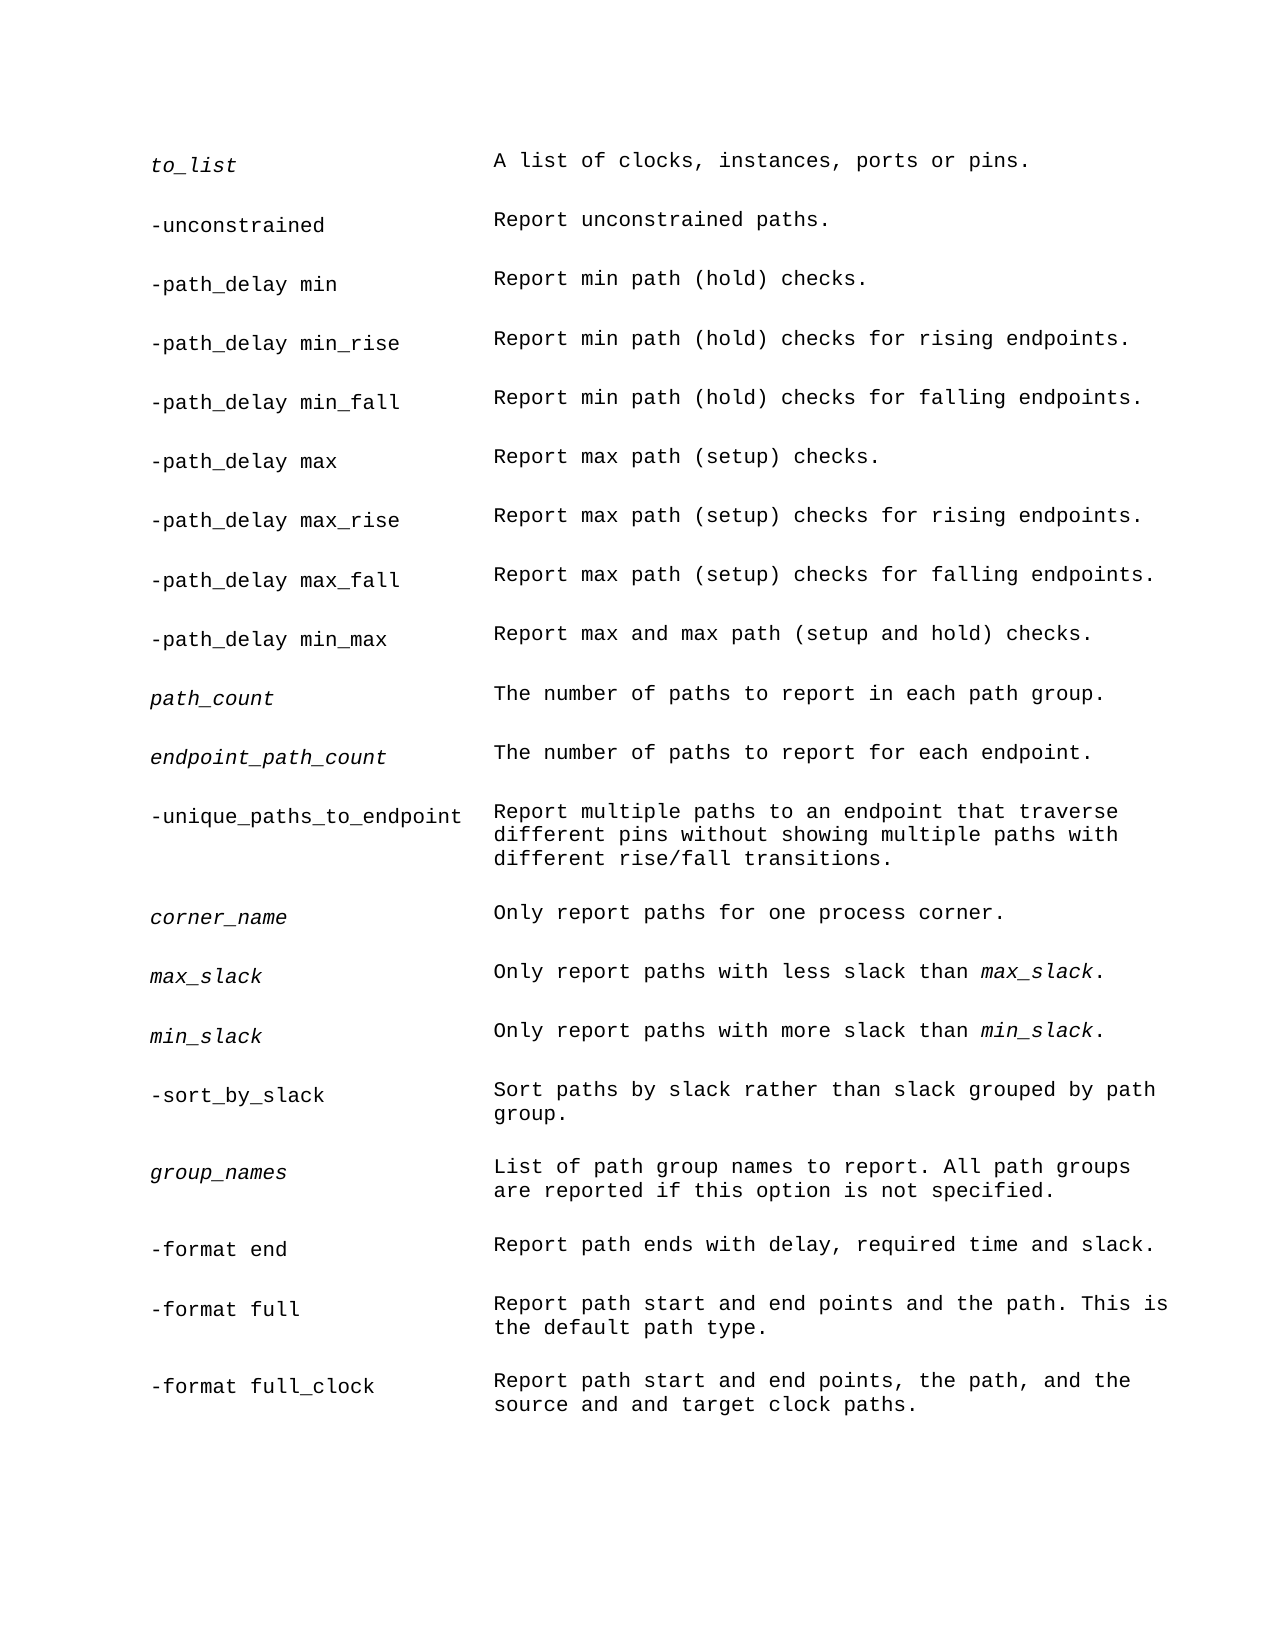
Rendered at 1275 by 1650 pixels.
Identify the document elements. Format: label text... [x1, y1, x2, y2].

table_cell Report multiple paths to an endpoint that traverse different pins without showing multiple paths with different rise/fall transitions. [493, 801, 1180, 902]
table_cell -path_delay max_rise [150, 505, 493, 564]
table_cell Report path start and end points, the path, and the source and and target clock paths. [493, 1370, 1180, 1448]
table_cell The number of paths to report for each endpoint. [493, 742, 1180, 801]
table_cell Report max path (setup) checks for falling endpoints. [493, 564, 1180, 623]
table_cell -format full_clock [150, 1370, 493, 1448]
table_cell Report path start and end points and the path. This is the default path type. [493, 1293, 1180, 1370]
table_cell List of path group names to report. All path groups are reported if this option is not specified. [493, 1157, 1180, 1234]
table_cell Report path ends with delay, required time and slack. [493, 1234, 1180, 1293]
table_cell Report min path (hold) checks for falling endpoints. [493, 387, 1180, 446]
table_cell group_names [150, 1157, 493, 1234]
table_cell Report max path (setup) checks. [493, 446, 1180, 505]
table_cell -unconstrained [150, 209, 493, 268]
table_cell endpoint_path_count [150, 742, 493, 801]
table_cell Sort paths by slack rather than slack grouped by path group. [493, 1079, 1180, 1157]
table_cell A list of clocks, instances, ports or pins. [493, 150, 1180, 209]
table_cell max_slack [150, 961, 493, 1020]
table_cell Only report paths for one process corner. [493, 902, 1180, 961]
table_cell Report min path (hold) checks. [493, 268, 1180, 327]
table_cell -sort_by_slack [150, 1079, 493, 1157]
table_cell -path_delay min [150, 268, 493, 327]
table_cell The number of paths to report in each path group. [493, 683, 1180, 742]
table_cell -path_delay min_rise [150, 328, 493, 387]
table_cell -path_delay max [150, 446, 493, 505]
table_cell path_count [150, 683, 493, 742]
table_cell Report min path (hold) checks for rising endpoints. [493, 328, 1180, 387]
table_cell -path_delay min_fall [150, 387, 493, 446]
table_cell min_slack [150, 1020, 493, 1079]
table_cell -format end [150, 1234, 493, 1293]
table_cell -path_delay min_max [150, 623, 493, 682]
table_cell -unique_paths_to_endpoint [150, 801, 493, 902]
table_cell Only report paths with more slack than min_slack. [493, 1020, 1180, 1079]
table_cell -path_delay max_fall [150, 564, 493, 623]
table_cell corner_name [150, 902, 493, 961]
table_cell -format full [150, 1293, 493, 1370]
table_cell Only report paths with less slack than max_slack. [493, 961, 1180, 1020]
table_cell Report max and max path (setup and hold) checks. [493, 623, 1180, 682]
table_cell to_list [150, 150, 493, 209]
table_cell Report max path (setup) checks for rising endpoints. [493, 505, 1180, 564]
table_cell Report unconstrained paths. [493, 209, 1180, 268]
